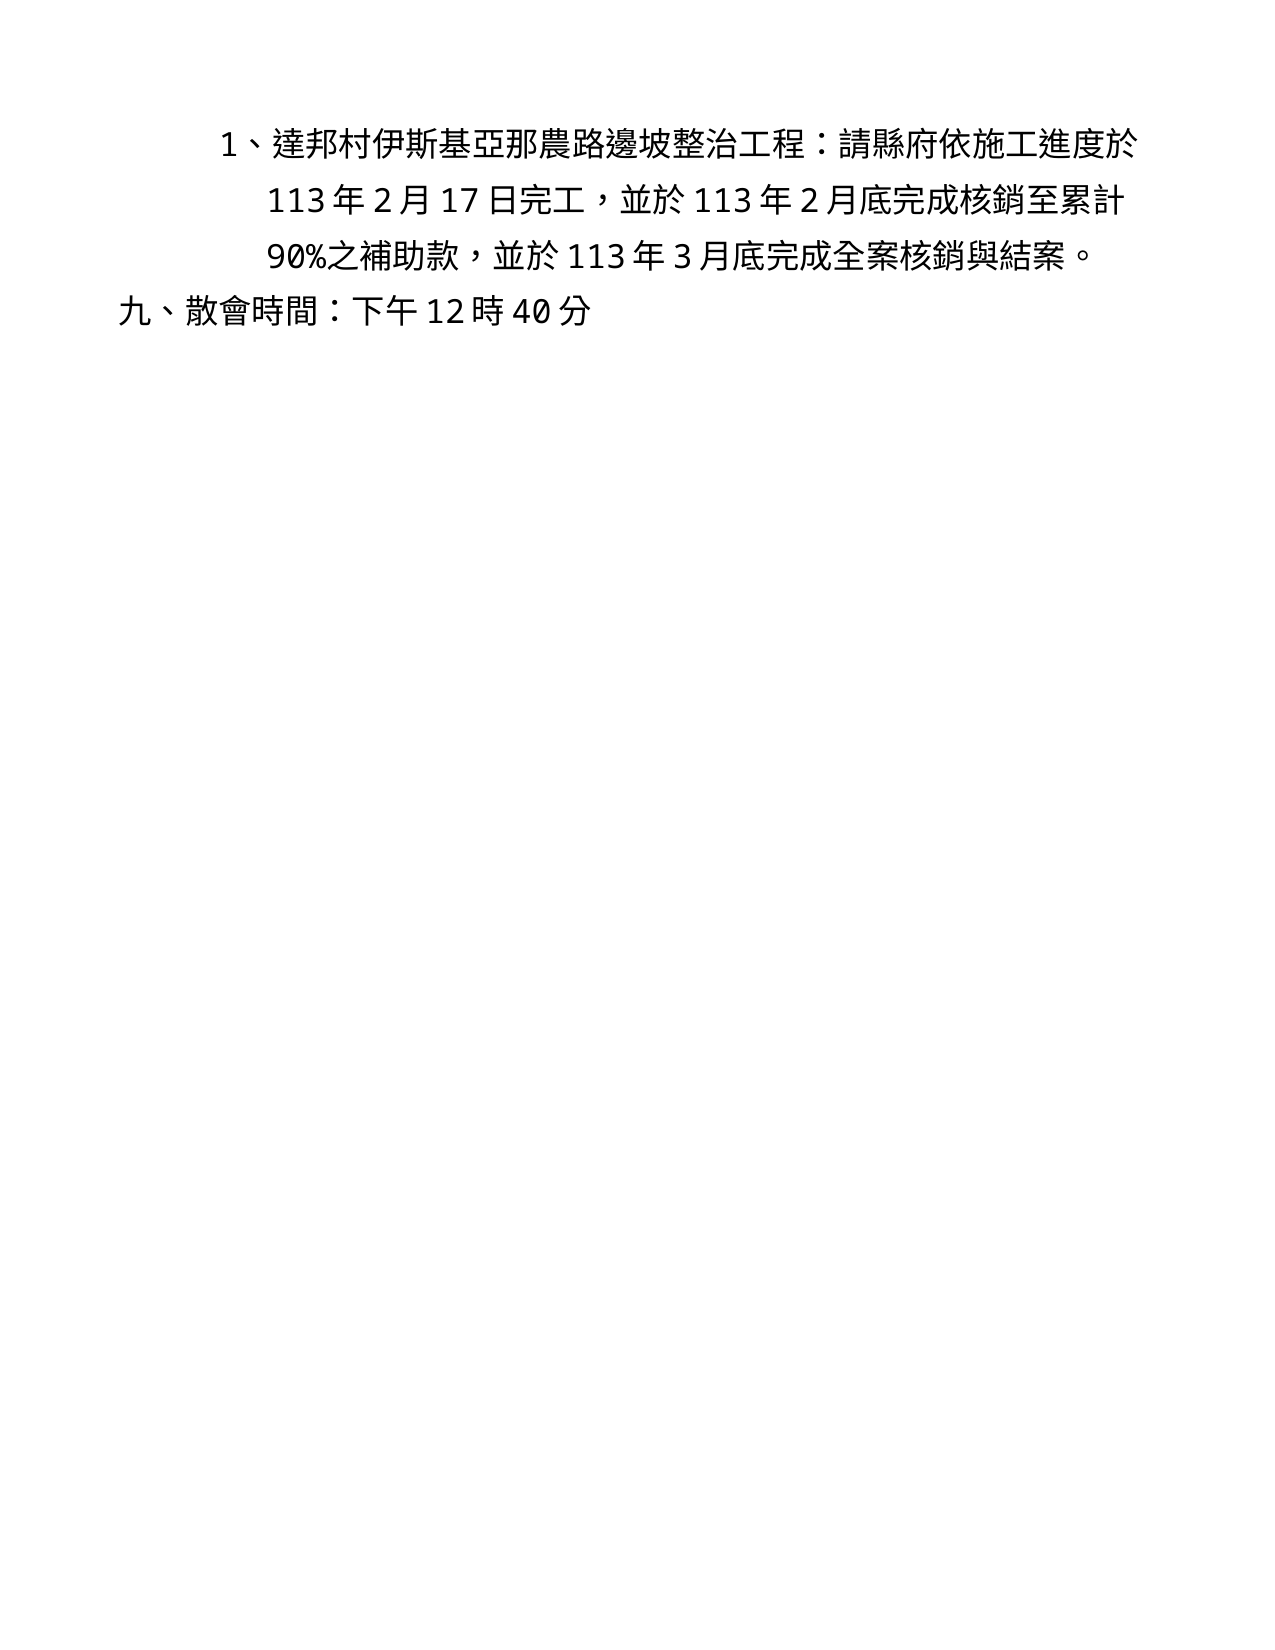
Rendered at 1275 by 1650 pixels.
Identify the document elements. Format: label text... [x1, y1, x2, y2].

text 1、達邦村伊斯基亞那農路邊坡整治工程：請縣府依施工進度於113年2月17日完工，並於113年2月底完成核銷至累計90%之補助款，並於113年3月底完成全案核銷與結案。 [218, 118, 1157, 278]
text 九、散會時間：下午12時40分 [118, 285, 1157, 333]
